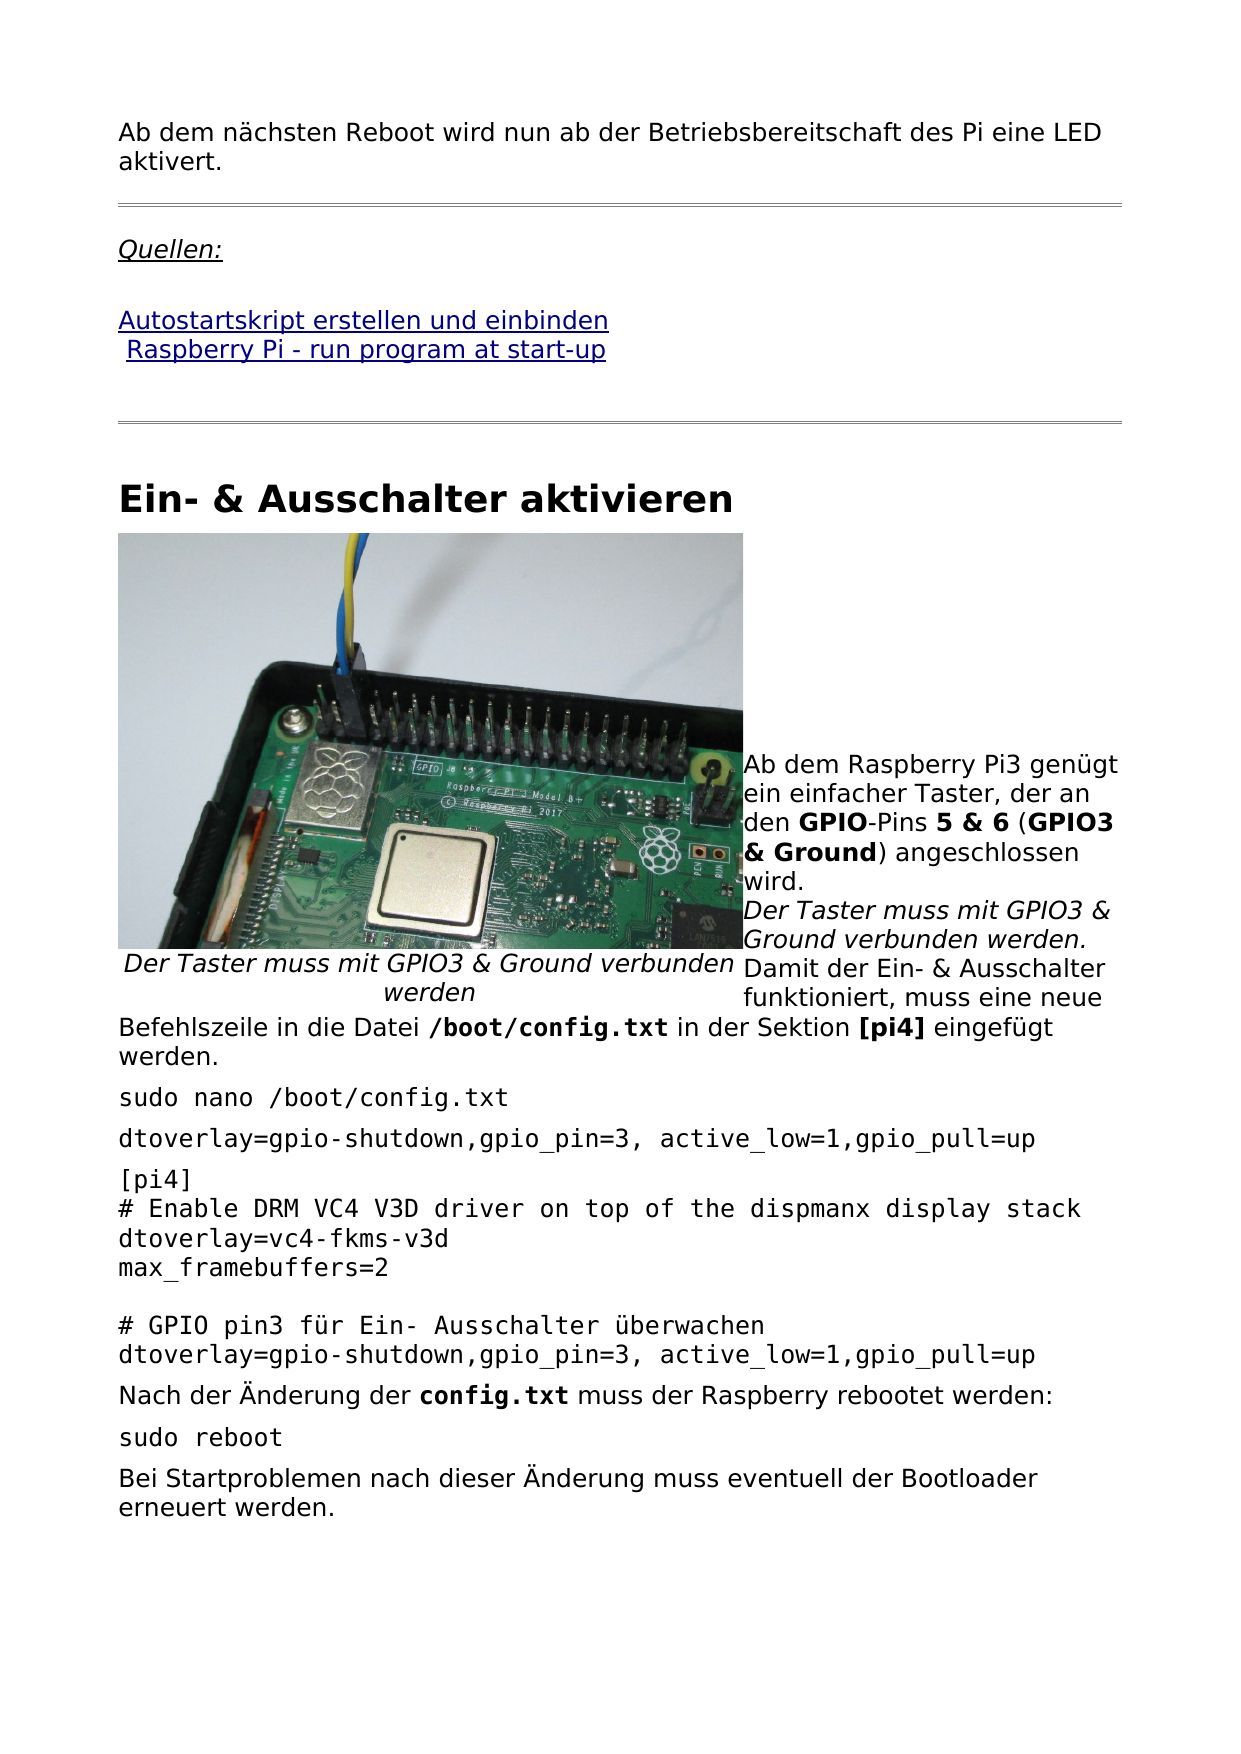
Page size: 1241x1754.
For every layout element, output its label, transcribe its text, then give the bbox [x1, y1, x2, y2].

text Autostartskript erstellen und einbinden Raspberry Pi - run program at start-up [118, 306, 1122, 394]
text Der Taster muss mit GPIO3 & Ground verbunden werden [118, 949, 743, 1007]
text [pi4] # Enable DRM VC4 V3D driver on top of the dispmanx display stack dtoverlay=vc4-fkms-v3d max_framebuffers=2 # GPIO pin3 für Ein- Ausschalter überwachen dtoverlay=gpio-shutdown,gpio_pin=3, active_low=1,gpio_pull=up [118, 1166, 1122, 1370]
text Ab dem Raspberry Pi3 genügt ein einfacher Taster, der an den GPIO-Pins 5 & 6 (GPIO3 & Ground) angeschlossen wird. Der Taster muss mit GPIO3 & Ground verbunden werden. Damit der Ein- & Ausschalter funktioniert, muss eine neue Befehlszeile in die Datei /boot/config.txt in der Sektion [pi4] eingefügt werden. [118, 750, 1122, 1071]
subtitle Ein- & Ausschalter aktivieren [118, 477, 1122, 521]
text sudo nano /boot/config.txt [118, 1084, 1122, 1113]
text Ab dem nächsten Reboot wird nun ab der Betriebsbereitschaft des Pi eine LED aktivert. [118, 118, 1122, 176]
text dtoverlay=gpio-shutdown,gpio_pin=3, active_low=1,gpio_pull=up [118, 1124, 1122, 1154]
text Nach der Änderung der config.txt muss der Raspberry rebootet werden: [118, 1381, 1122, 1411]
text Bei Startproblemen nach dieser Änderung muss eventuell der Bootloader erneuert werden. [118, 1464, 1122, 1522]
text Quellen: [118, 235, 1122, 294]
text sudo reboot [118, 1423, 1122, 1452]
picture [118, 533, 744, 949]
